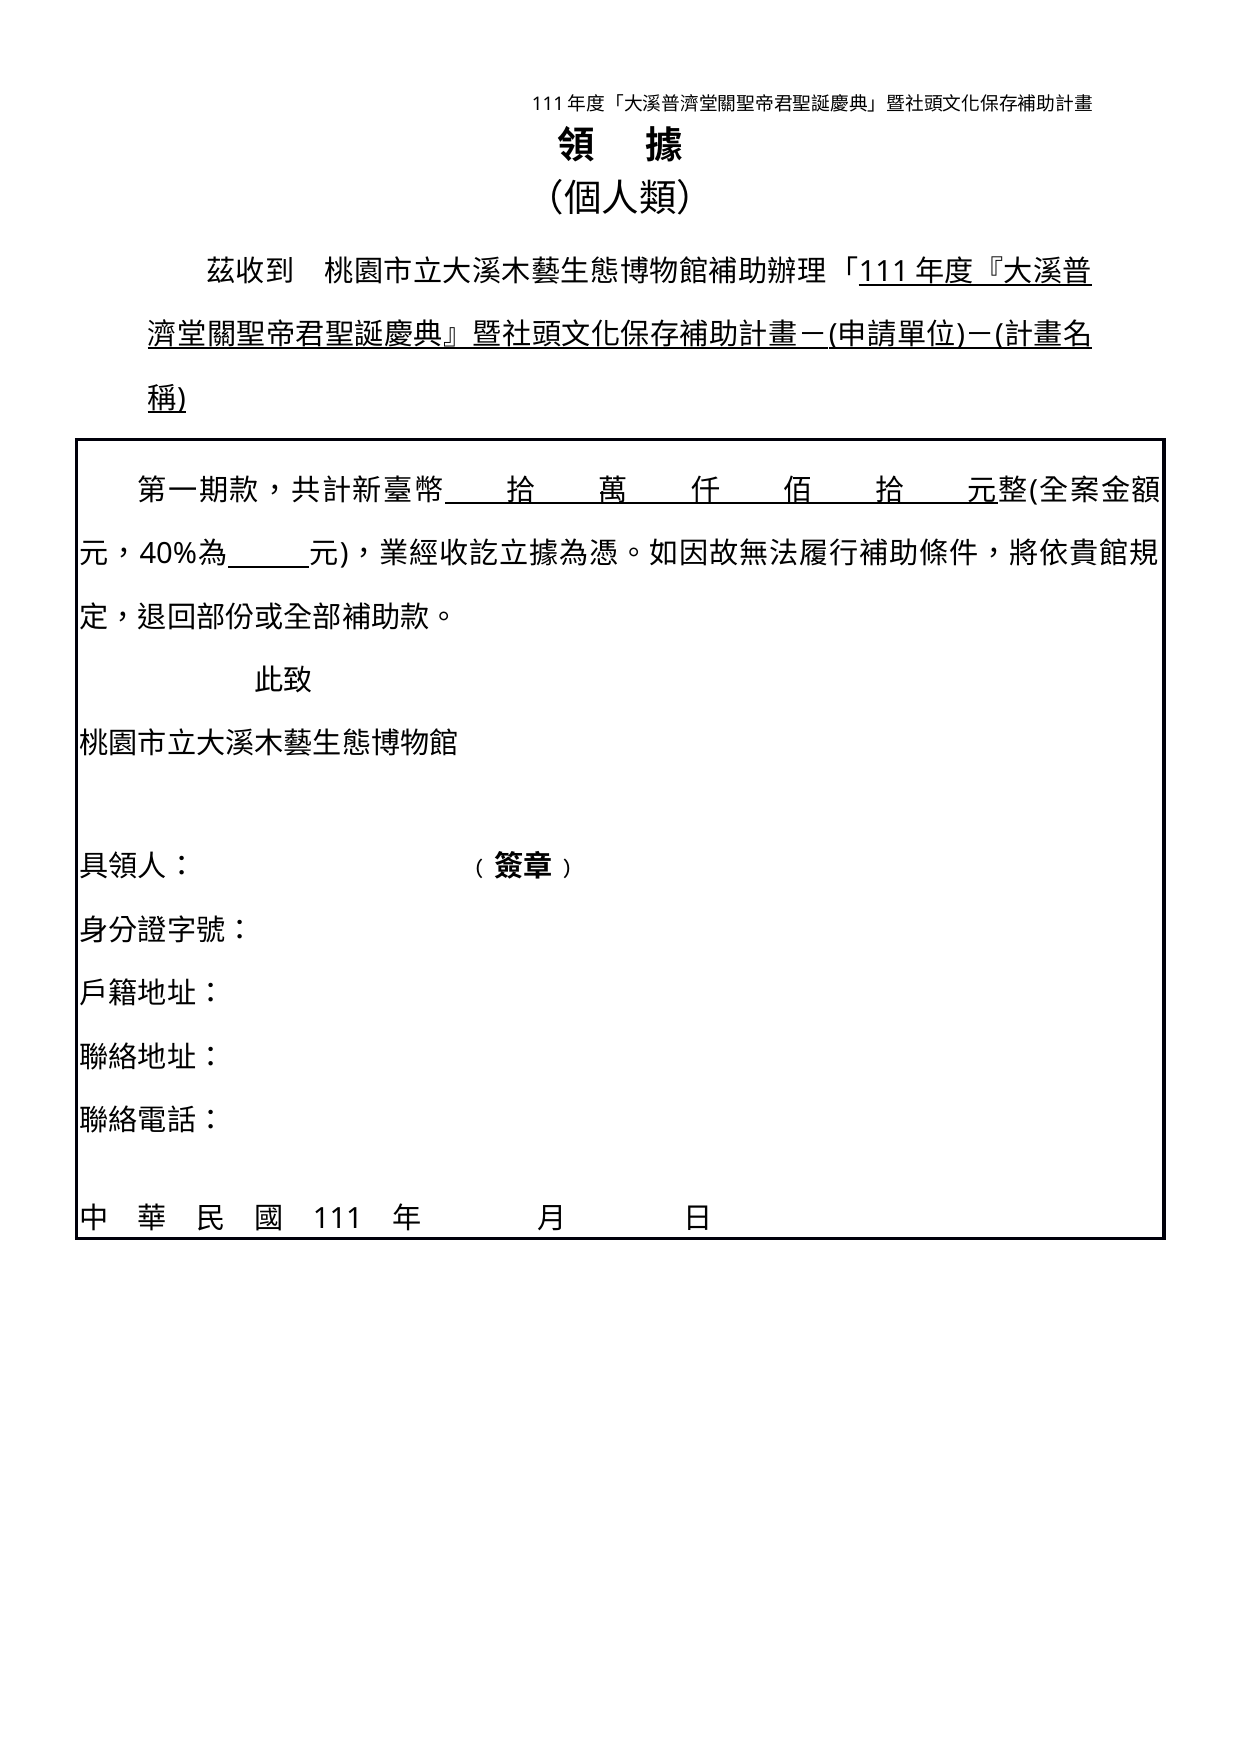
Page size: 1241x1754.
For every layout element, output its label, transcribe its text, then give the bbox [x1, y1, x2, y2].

text 領 據 [148, 118, 1092, 168]
text （個人類） [148, 168, 1092, 222]
text 稱) [148, 348, 1092, 417]
table_header 第一期款，共計新臺幣 拾 萬 仟 佰 拾 元整(全案金額 元，40%為 元)，業經收訖立據為憑。如因故無法履行補助條件，將依貴館規定，退回部份或全部補助款。 此致 桃園市立大溪木藝生態博物館 具領人： ﹙簽章﹚ 身分證字號： 戶籍地址： 聯絡地址： 聯絡電話： 中 華 民 國 111 年 月 日 [78, 441, 1162, 1237]
text 茲收到 桃園市立大溪木藝生態博物館補助辦理「111年度『大溪普濟堂關聖帝君聖誕慶典』暨社頭文化保存補助計畫－(申請單位)－(計畫名 [148, 247, 1092, 347]
